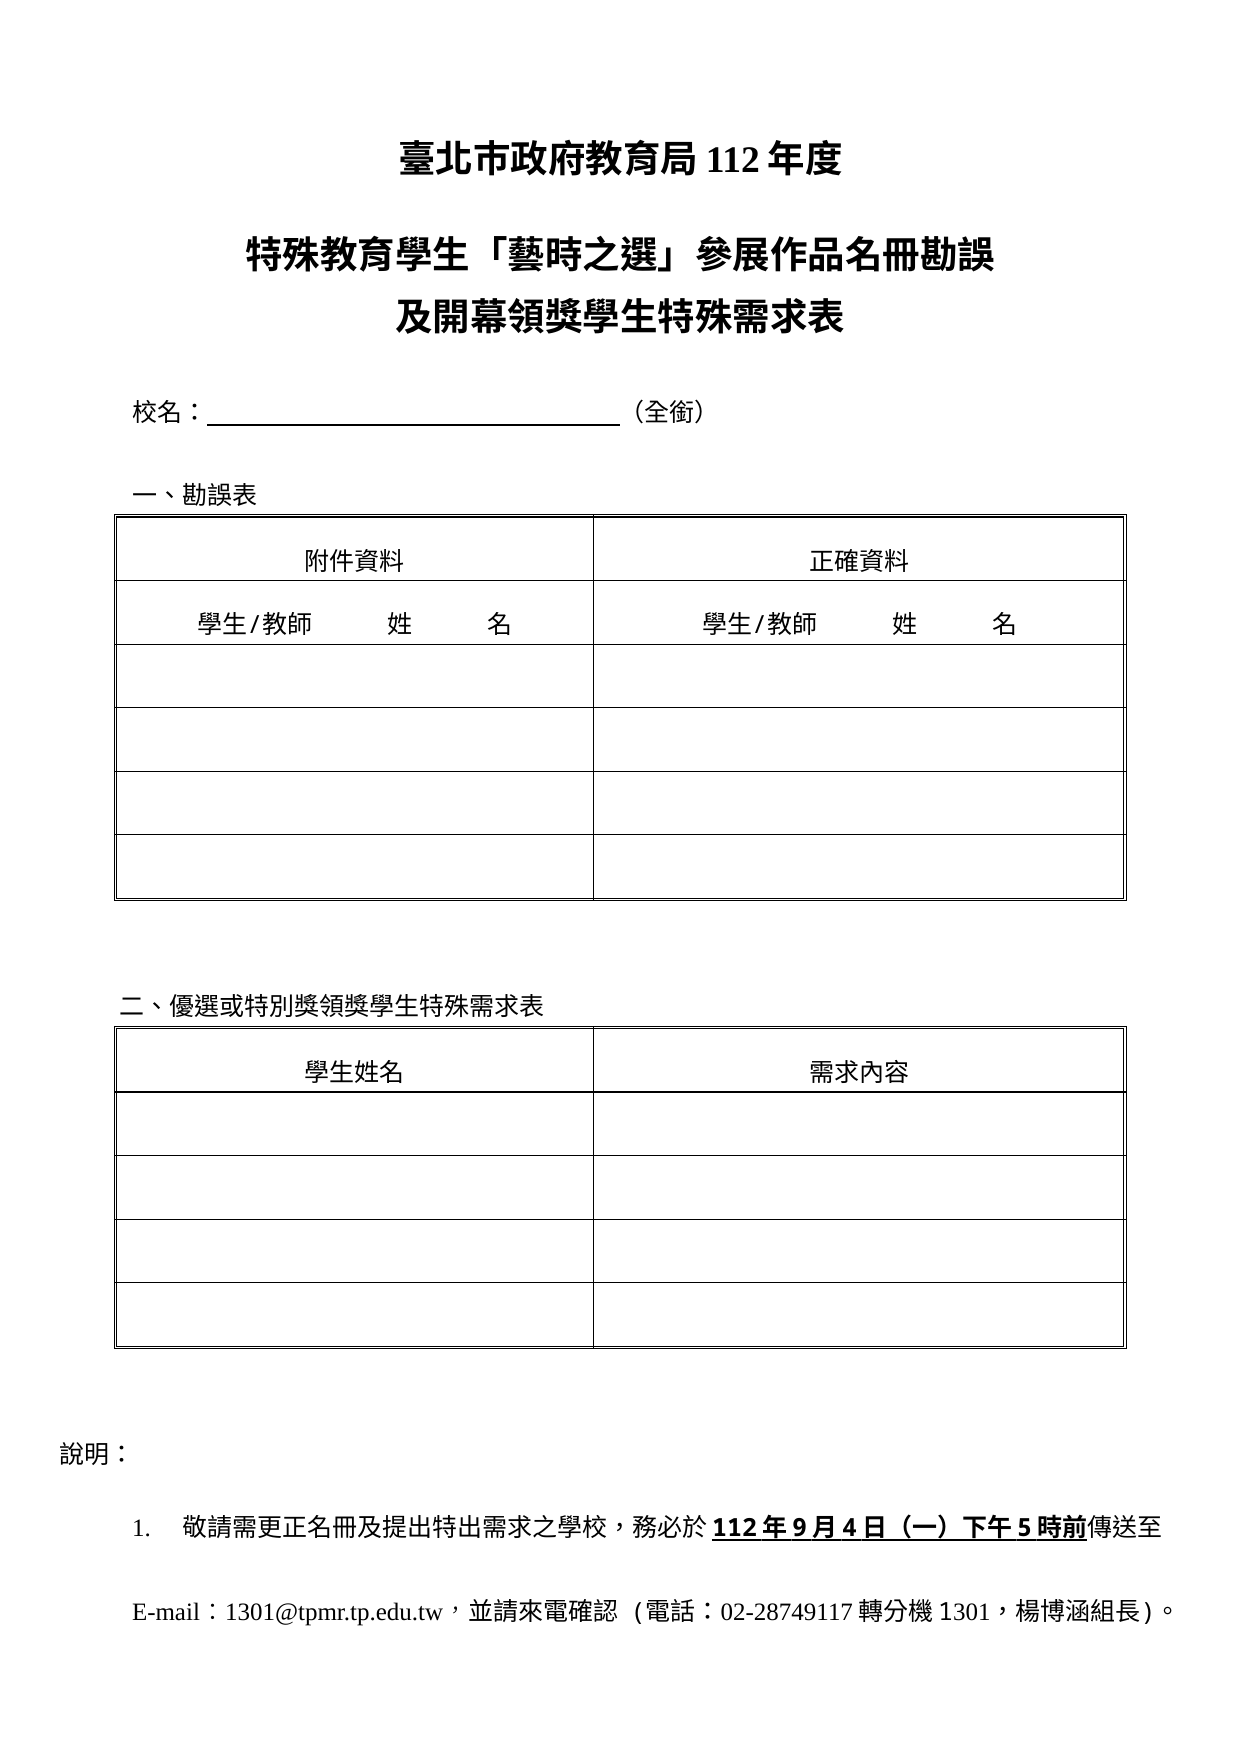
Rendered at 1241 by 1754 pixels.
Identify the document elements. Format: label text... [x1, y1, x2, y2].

table_cell [594, 835, 1123, 898]
table_cell [117, 1283, 593, 1346]
table_cell 學生/教師 姓 名 [117, 581, 593, 643]
text 二、優選或特別獎領獎學生特殊需求表 [44, 963, 1196, 1026]
table_cell [594, 1283, 1123, 1346]
table_header 需求內容 [594, 1029, 1123, 1091]
table_cell [117, 708, 593, 771]
table_cell [594, 645, 1123, 707]
table_cell [594, 708, 1123, 771]
table_header 學生姓名 [117, 1029, 593, 1091]
table_header 附件資料 [117, 518, 593, 580]
text E-mail：1301@tpmr.tp.edu.tw，並請來電確認 (電話：02-28749117轉分機1301，楊博涵組長)。 [132, 1567, 1196, 1630]
table_cell 學生/教師 姓 名 [594, 581, 1123, 643]
table_cell [117, 835, 593, 898]
table_cell [594, 1093, 1123, 1155]
table_cell [594, 1156, 1123, 1218]
table_cell [117, 1220, 593, 1282]
text 特殊教育學生「藝時之選」參展作品名冊勘誤 [44, 210, 1196, 273]
text 校名： （全銜） [44, 393, 1196, 429]
text 說明： [44, 1411, 1196, 1474]
list 敬請需更正名冊及提出特出需求之學校，務必於112年9月4日（一）下午5時前傳送至 [132, 1484, 1196, 1547]
table_cell [117, 1093, 593, 1155]
table_cell [117, 1156, 593, 1218]
table_cell [594, 1220, 1123, 1282]
text 及開幕領獎學生特殊需求表 [44, 273, 1196, 335]
text 一、勘誤表 [44, 452, 1196, 514]
table_header 正確資料 [594, 518, 1123, 580]
table_cell [117, 772, 593, 834]
text 臺北巿政府教育局112年度 [44, 114, 1196, 177]
table_cell [594, 772, 1123, 834]
table_cell [117, 645, 593, 707]
